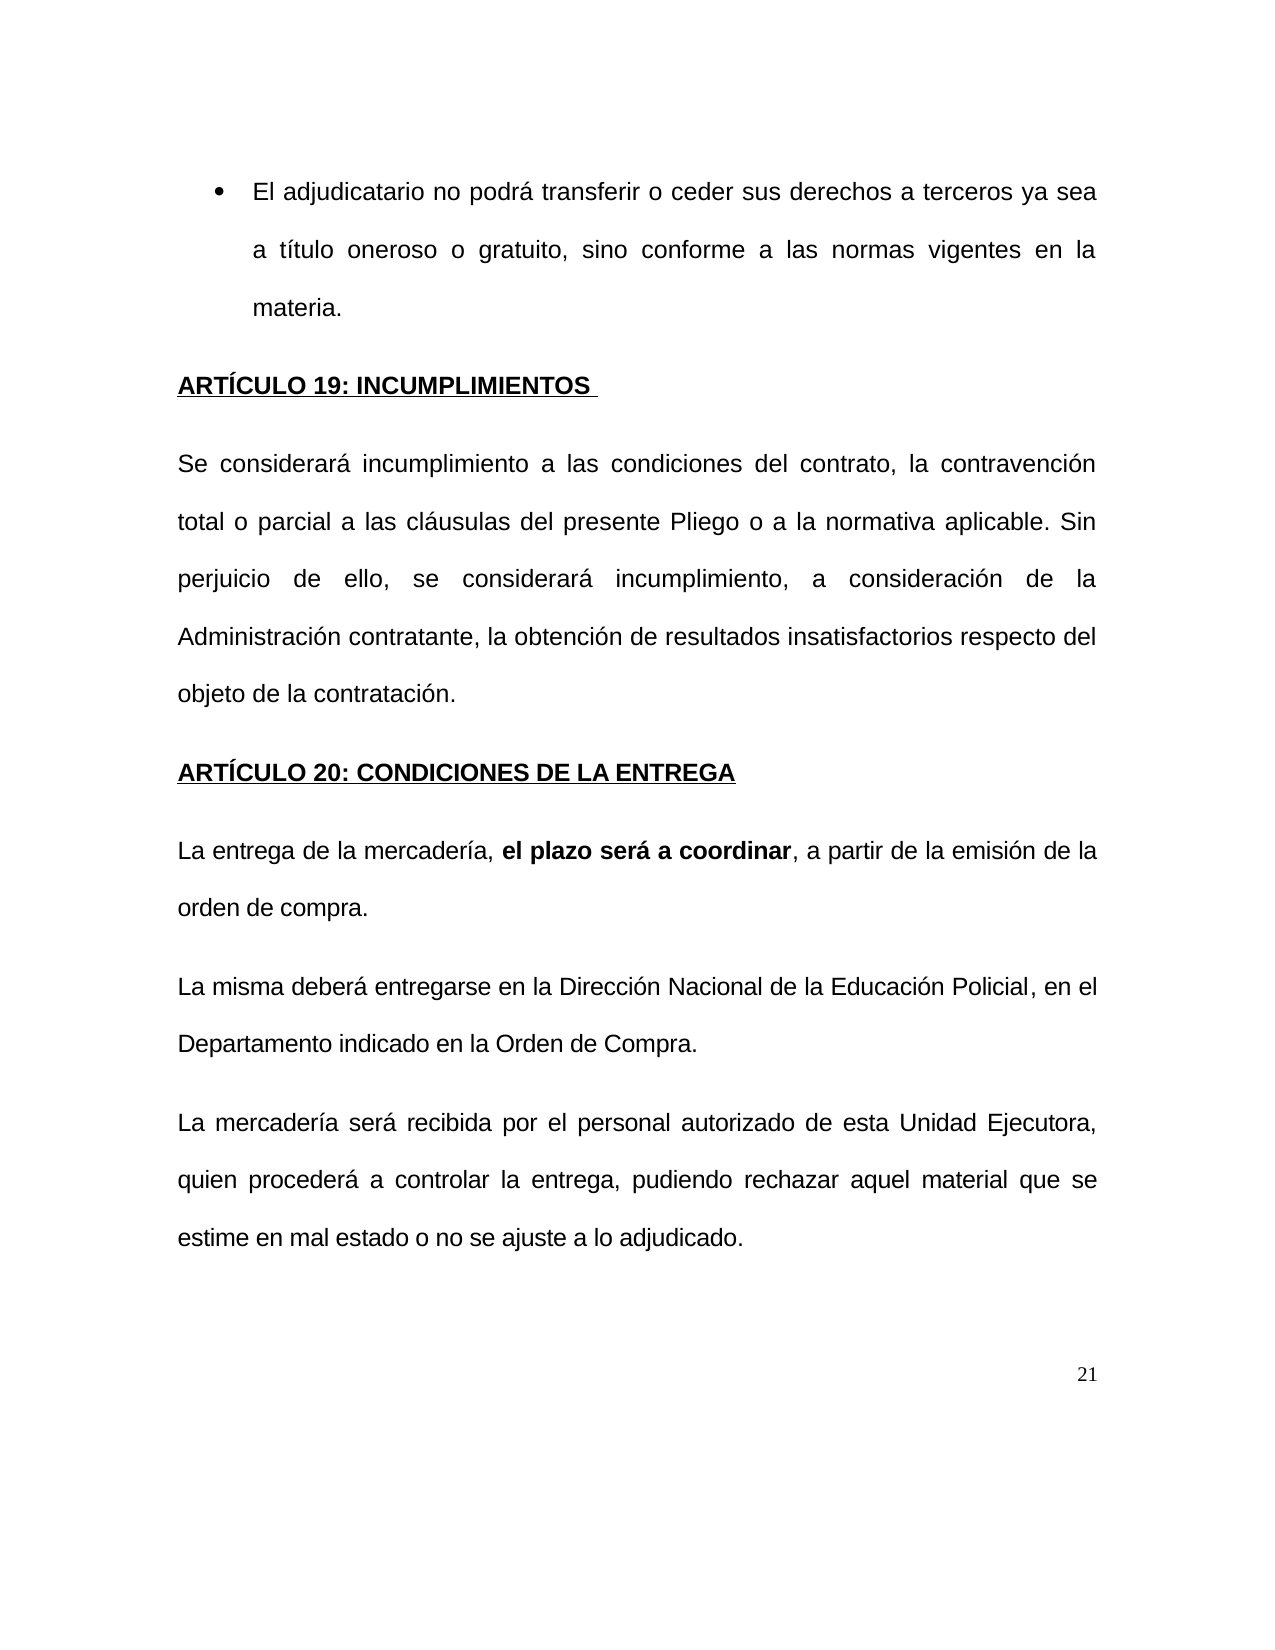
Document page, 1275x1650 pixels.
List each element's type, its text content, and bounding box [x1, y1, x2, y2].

list El adjudicatario no podrá transferir o ceder sus derechos a terceros ya sea a título oneroso o gratuito, sino conforme a las normas vigentes en la materia. [215, 177, 1098, 321]
text La misma deberá entregarse en la Dirección Nacional de la Educación Policial, en el Departamento indicado en la Orden de Compra. [177, 972, 1098, 1058]
text ARTÍCULO 20: CONDICIONES DE LA ENTREGA [177, 757, 1098, 786]
subtitle ARTÍCULO 19: INCUMPLIMIENTOS [177, 371, 1098, 399]
text La mercadería será recibida por el personal autorizado de esta Unidad Ejecutora, quien procederá a controlar la entrega, pudiendo rechazar aquel material que se estime en mal estado o no se ajuste a lo adjudicado. [177, 1107, 1098, 1251]
text La entrega de la mercadería, el plazo será a coordinar, a partir de la emisión de la orden de compra. [177, 836, 1098, 922]
text Se considerará incumplimiento a las condiciones del contrato, la contravención total o parcial a las cláusulas del presente Pliego o a la normativa aplicable. Sin perjuicio de ello, se considerará incumplimiento, a consideración de la Administración contratante, la obtención de resultados insatisfactorios respecto del objeto de la contratación. [177, 449, 1098, 708]
